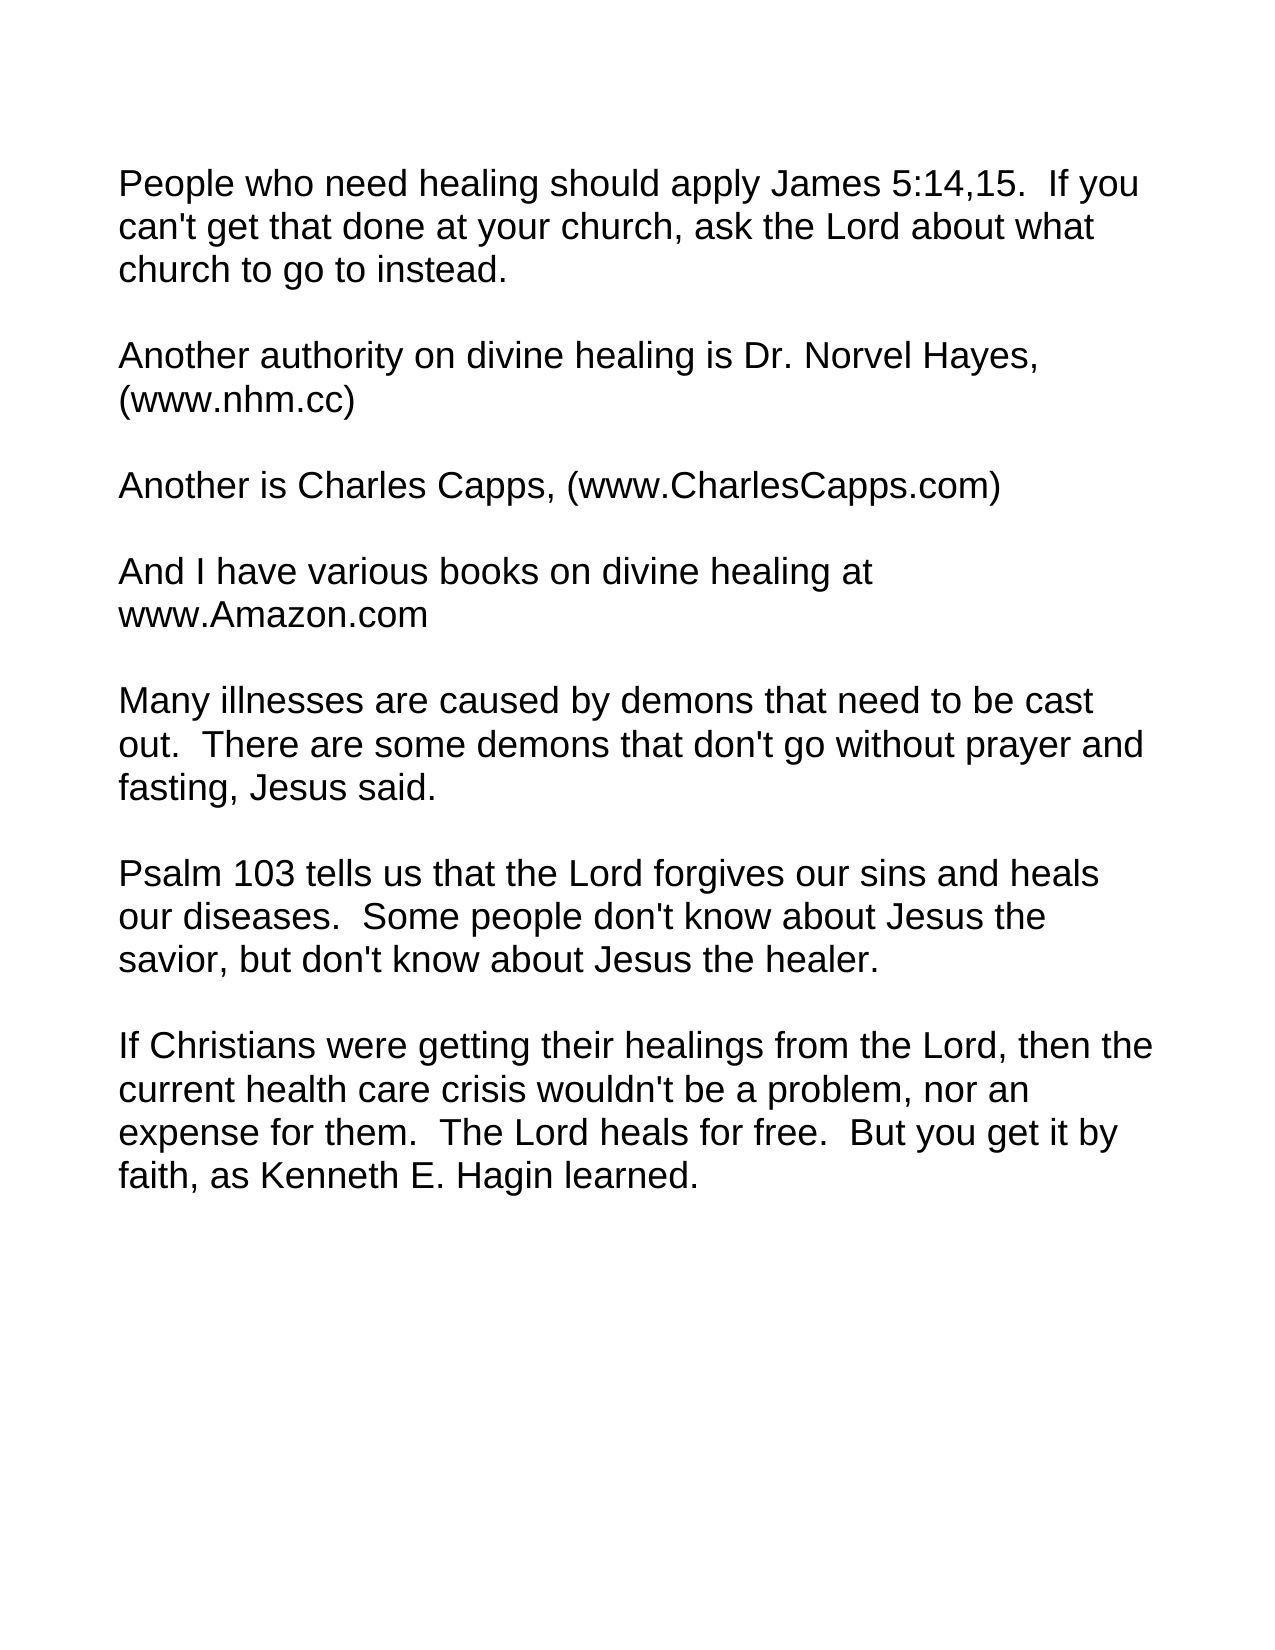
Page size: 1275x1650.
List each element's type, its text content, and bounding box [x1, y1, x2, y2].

text Psalm 103 tells us that the Lord forgives our sins and heals our diseases. Some people don't know about Jesus the savior, but don't know about Jesus the healer. [118, 851, 1157, 981]
text Another authority on divine healing is Dr. Norvel Hayes, (www.nhm.cc) [118, 334, 1157, 420]
text Another is Charles Capps, (www.CharlesCapps.com) [118, 463, 1157, 506]
text And I have various books on divine healing at www.Amazon.com [118, 549, 1157, 636]
text People who need healing should apply James 5:14,15. If you can't get that done at your church, ask the Lord about what church to go to instead. [118, 161, 1157, 291]
text Many illnesses are caused by demons that need to be cast out. There are some demons that don't go without prayer and fasting, Jesus said. [118, 679, 1157, 808]
text If Christians were getting their healings from the Lord, then the current health care crisis wouldn't be a problem, nor an expense for them. The Lord heals for free. But you get it by faith, as Kenneth E. Hagin learned. [118, 1024, 1157, 1196]
